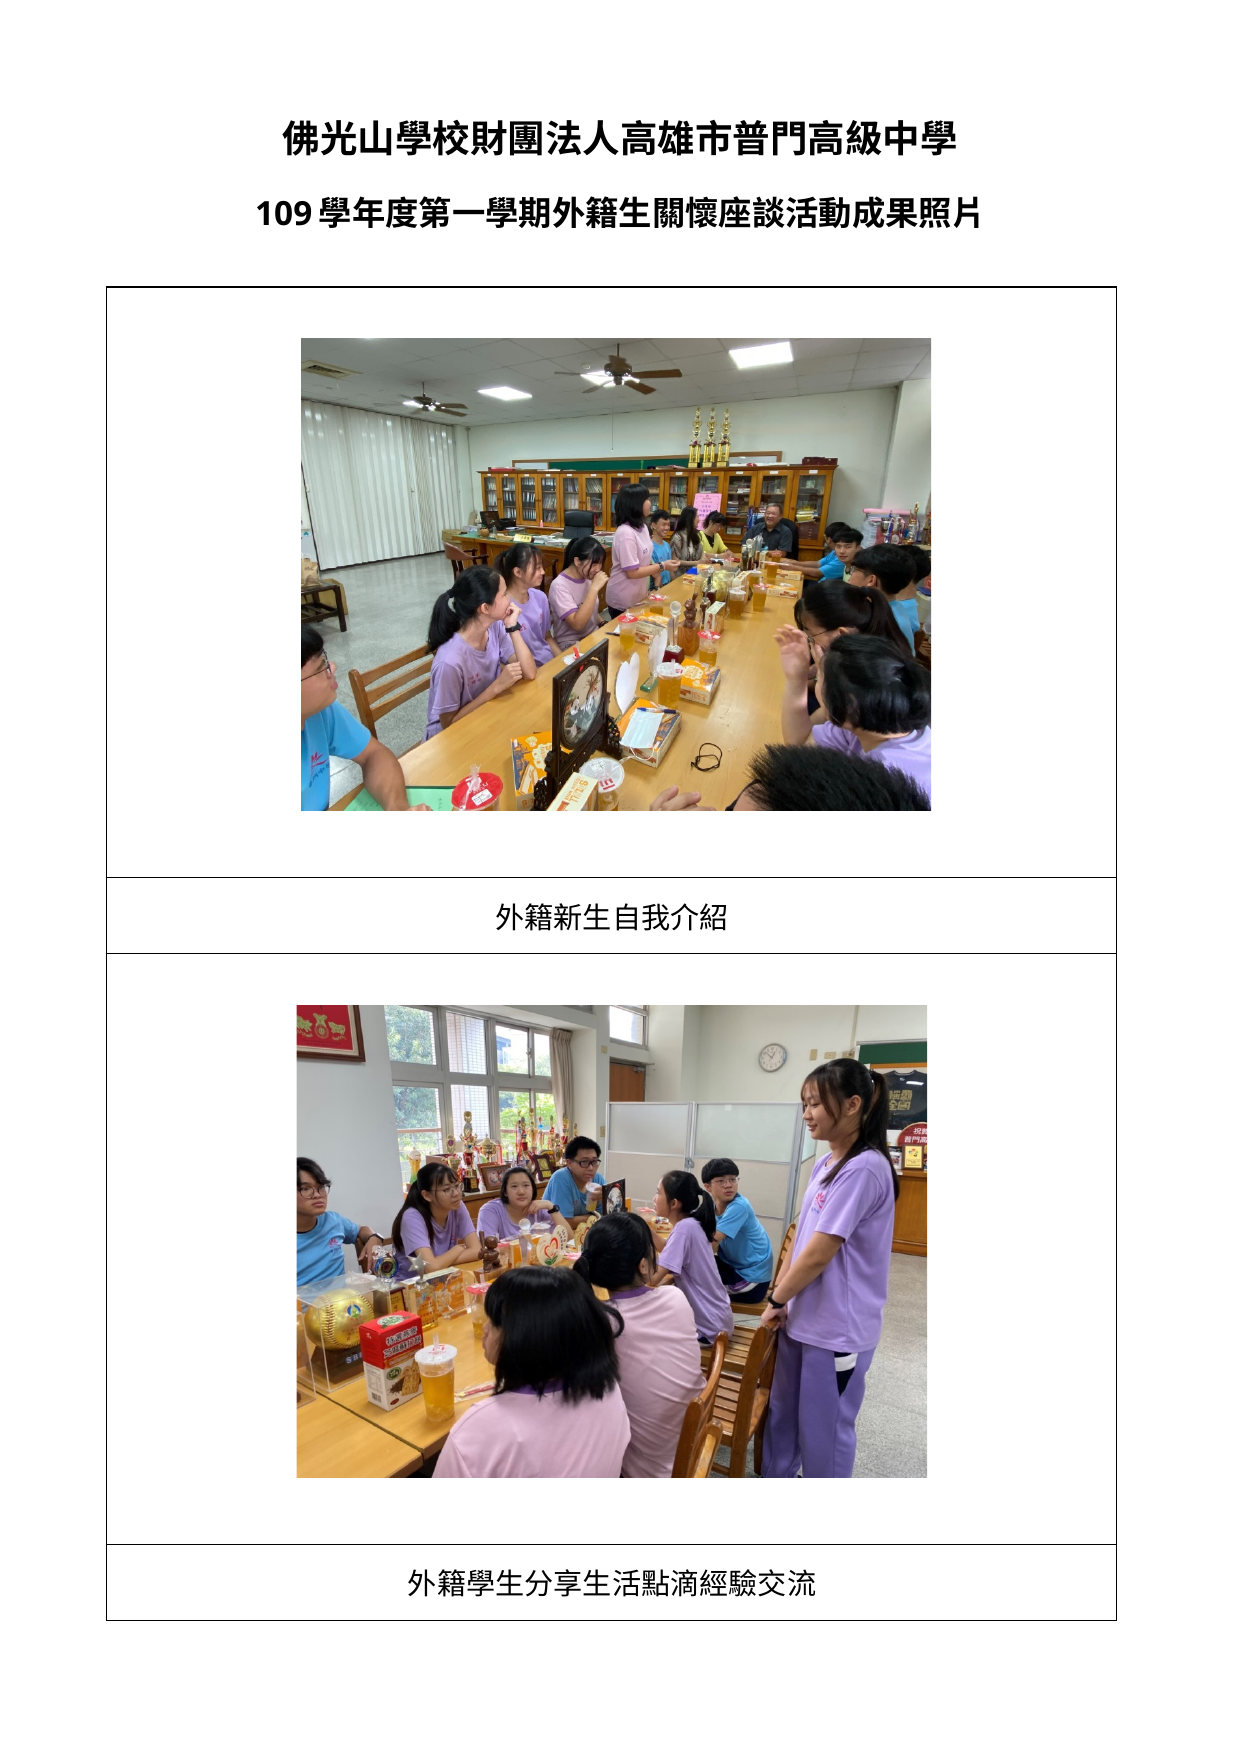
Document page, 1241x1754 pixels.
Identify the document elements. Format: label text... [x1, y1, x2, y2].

picture [296, 1005, 928, 1478]
table_cell 外籍新生自我介紹 [107, 878, 1116, 953]
table_cell 外籍學生分享生活點滴經驗交流 [107, 1545, 1116, 1619]
picture [301, 338, 932, 811]
text 佛光山學校財團法人高雄市普門高級中學 [118, 99, 1122, 174]
table_header [107, 288, 1116, 877]
table_cell [107, 954, 1116, 1543]
text 109學年度第一學期外籍生關懷座談活動成果照片 [118, 174, 1122, 249]
